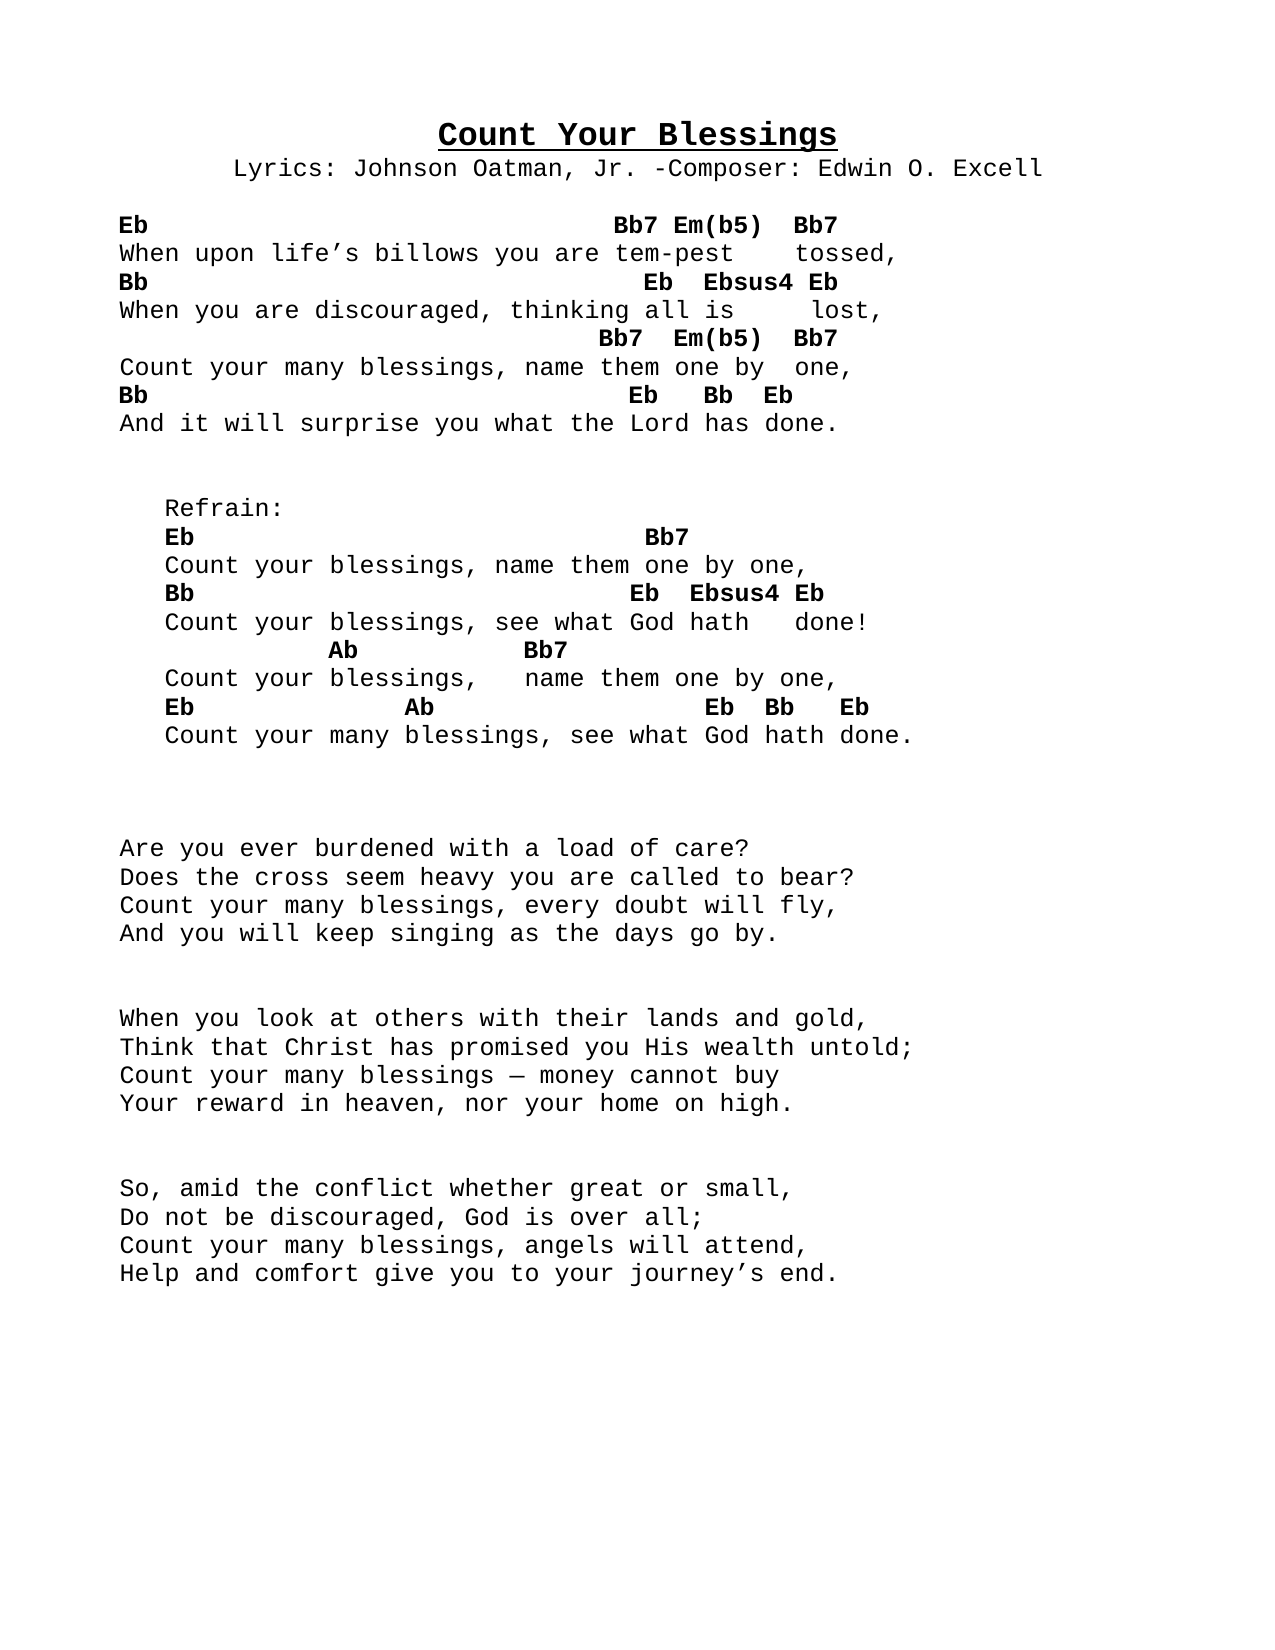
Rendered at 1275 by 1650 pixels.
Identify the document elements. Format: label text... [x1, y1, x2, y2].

text And you will keep singing as the days go by. [44, 921, 1157, 949]
text Count your blessings, name them one by one, [44, 666, 1157, 694]
text Think that Christ has promised you His wealth untold; [44, 1034, 1157, 1063]
text And it will surprise you what the Lord has done. [44, 411, 1157, 439]
text Count your many blessings, name them one by one, [44, 354, 1157, 383]
text Ab Bb7 [118, 638, 1157, 666]
text Eb Bb7 [44, 524, 1157, 553]
text Does the cross seem heavy you are called to bear? [44, 864, 1157, 893]
text So, amid the conflict whether great or small, [44, 1176, 1157, 1204]
text Count your many blessings, angels will attend, [44, 1233, 1157, 1261]
text Refrain: [44, 496, 1157, 524]
text Lyrics: Johnson Oatman, Jr. -Composer: Edwin O. Excell [118, 156, 1157, 184]
text Bb7 Em(b5) Bb7 [118, 326, 1157, 354]
text Are you ever burdened with a load of care? [44, 836, 1157, 864]
text Bb Eb Ebsus4 Eb [118, 269, 1157, 298]
text Bb Eb Ebsus4 Eb [44, 581, 1157, 609]
text Count your many blessings — money cannot buy [44, 1063, 1157, 1091]
text Eb Ab Eb Bb Eb [44, 694, 1157, 723]
text Do not be discouraged, God is over all; [44, 1204, 1157, 1233]
text Count Your Blessings [118, 118, 1157, 156]
text Eb Bb7 Em(b5) Bb7 [118, 213, 1157, 241]
text Your reward in heaven, nor your home on high. [44, 1091, 1157, 1119]
text When you are discouraged, thinking all is lost, [44, 298, 1157, 326]
text Bb Eb Bb Eb [118, 383, 1157, 411]
text Help and comfort give you to your journey’s end. [44, 1261, 1157, 1289]
text Count your blessings, name them one by one, [44, 553, 1157, 581]
text Count your blessings, see what God hath done! [44, 609, 1157, 638]
text Count your many blessings, see what God hath done. [44, 723, 1157, 751]
text When you look at others with their lands and gold, [44, 1006, 1157, 1034]
text When upon life’s billows you are tem-pest tossed, [44, 241, 1157, 269]
text Count your many blessings, every doubt will fly, [44, 893, 1157, 921]
